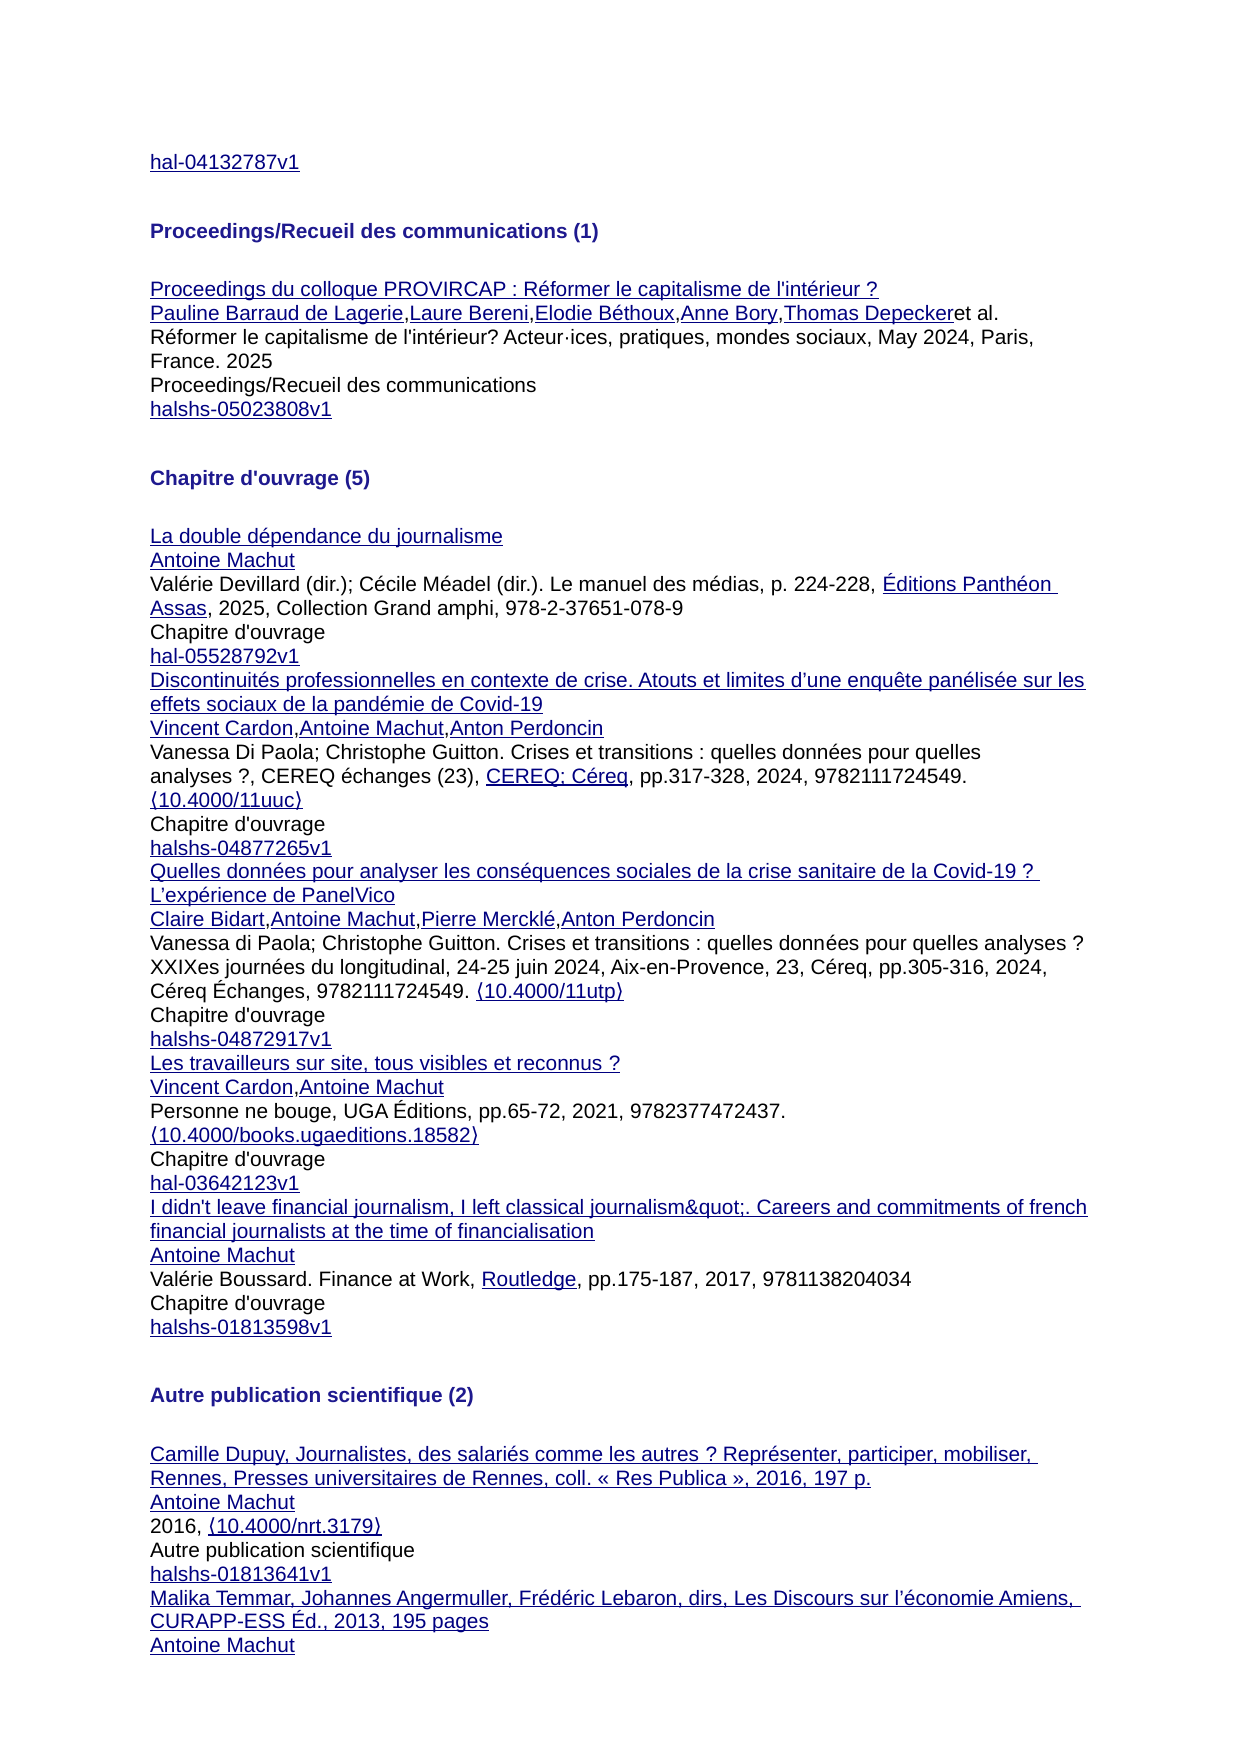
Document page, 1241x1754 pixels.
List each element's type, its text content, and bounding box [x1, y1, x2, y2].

table_cell hal-04132787v1 [150, 150, 1090, 174]
table_cell Quelles données pour analyser les conséquences sociales de la crise sanitaire de la Covid-19 ? L’expérience de PanelVico Claire Bidart,Antoine Machut,Pierre Mercklé,Anton Perdoncin Vanessa di Paola; Christophe Guitton. Crises et transitions : quelles données pour quelles analyses ? XXIXes journées du longitudinal, 24-25 juin 2024, Aix-en-Provence, 23, Céreq, pp.305-316, 2024, Céreq Échanges, 9782111724549. ⟨10.4000/11utp⟩ Chapitre d'ouvrage halshs-04872917v1 [150, 859, 1090, 1051]
subtitle Autre publication scientifique (2) [150, 1383, 1090, 1407]
table_cell Malika Temmar, Johannes Angermuller, Frédéric Lebaron, dirs, Les Discours sur l’économie Amiens, CURAPP-ESS Éd., 2013, 195 pages Antoine Machut [150, 1585, 1090, 1657]
table_cell I didn't leave financial journalism, I left classical journalism&quot;. Careers and commitments of french financial journalists at the time of financialisation Antoine Machut Valérie Boussard. Finance at Work, Routledge, pp.175-187, 2017, 9781138204034 Chapitre d'ouvrage halshs-01813598v1 [150, 1195, 1090, 1338]
table_header La double dépendance du journalisme Antoine Machut Valérie Devillard (dir.); Cécile Méadel (dir.). Le manuel des médias, p. 224-228, Éditions Panthéon Assas, 2025, Collection Grand amphi, 978-2-37651-078-9 Chapitre d'ouvrage hal-05528792v1 [150, 524, 1090, 668]
table_header Proceedings du colloque PROVIRCAP : Réformer le capitalisme de l'intérieur ? Pauline Barraud de Lagerie,Laure Bereni,Elodie Béthoux,Anne Bory,Thomas Depeckeret al. Réformer le capitalisme de l'intérieur? Acteur·ices, pratiques, mondes sociaux, May 2024, Paris, France. 2025 Proceedings/Recueil des communications halshs-05023808v1 [150, 277, 1090, 421]
table_cell Les travailleurs sur site, tous visibles et reconnus ? Vincent Cardon,Antoine Machut Personne ne bouge, UGA Éditions, pp.65-72, 2021, 9782377472437. ⟨10.4000/books.ugaeditions.18582⟩ Chapitre d'ouvrage hal-03642123v1 [150, 1051, 1090, 1195]
subtitle Chapitre d'ouvrage (5) [150, 466, 1090, 489]
table_header Camille Dupuy, Journalistes, des salariés comme les autres ? Représenter, participer, mobiliser, Rennes, Presses universitaires de Rennes, coll. « Res Publica », 2016, 197 p. Antoine Machut 2016, ⟨10.4000/nrt.3179⟩ Autre publication scientifique halshs-01813641v1 [150, 1442, 1090, 1585]
subtitle Proceedings/Recueil des communications (1) [150, 219, 1090, 243]
table_cell Discontinuités professionnelles en contexte de crise. Atouts et limites d’une enquête panélisée sur les effets sociaux de la pandémie de Covid-19 Vincent Cardon,Antoine Machut,Anton Perdoncin Vanessa Di Paola; Christophe Guitton. Crises et transitions : quelles données pour quelles analyses ?, CEREQ échanges (23), CEREQ; Céreq, pp.317-328, 2024, 9782111724549. ⟨10.4000/11uuc⟩ Chapitre d'ouvrage halshs-04877265v1 [150, 668, 1090, 859]
